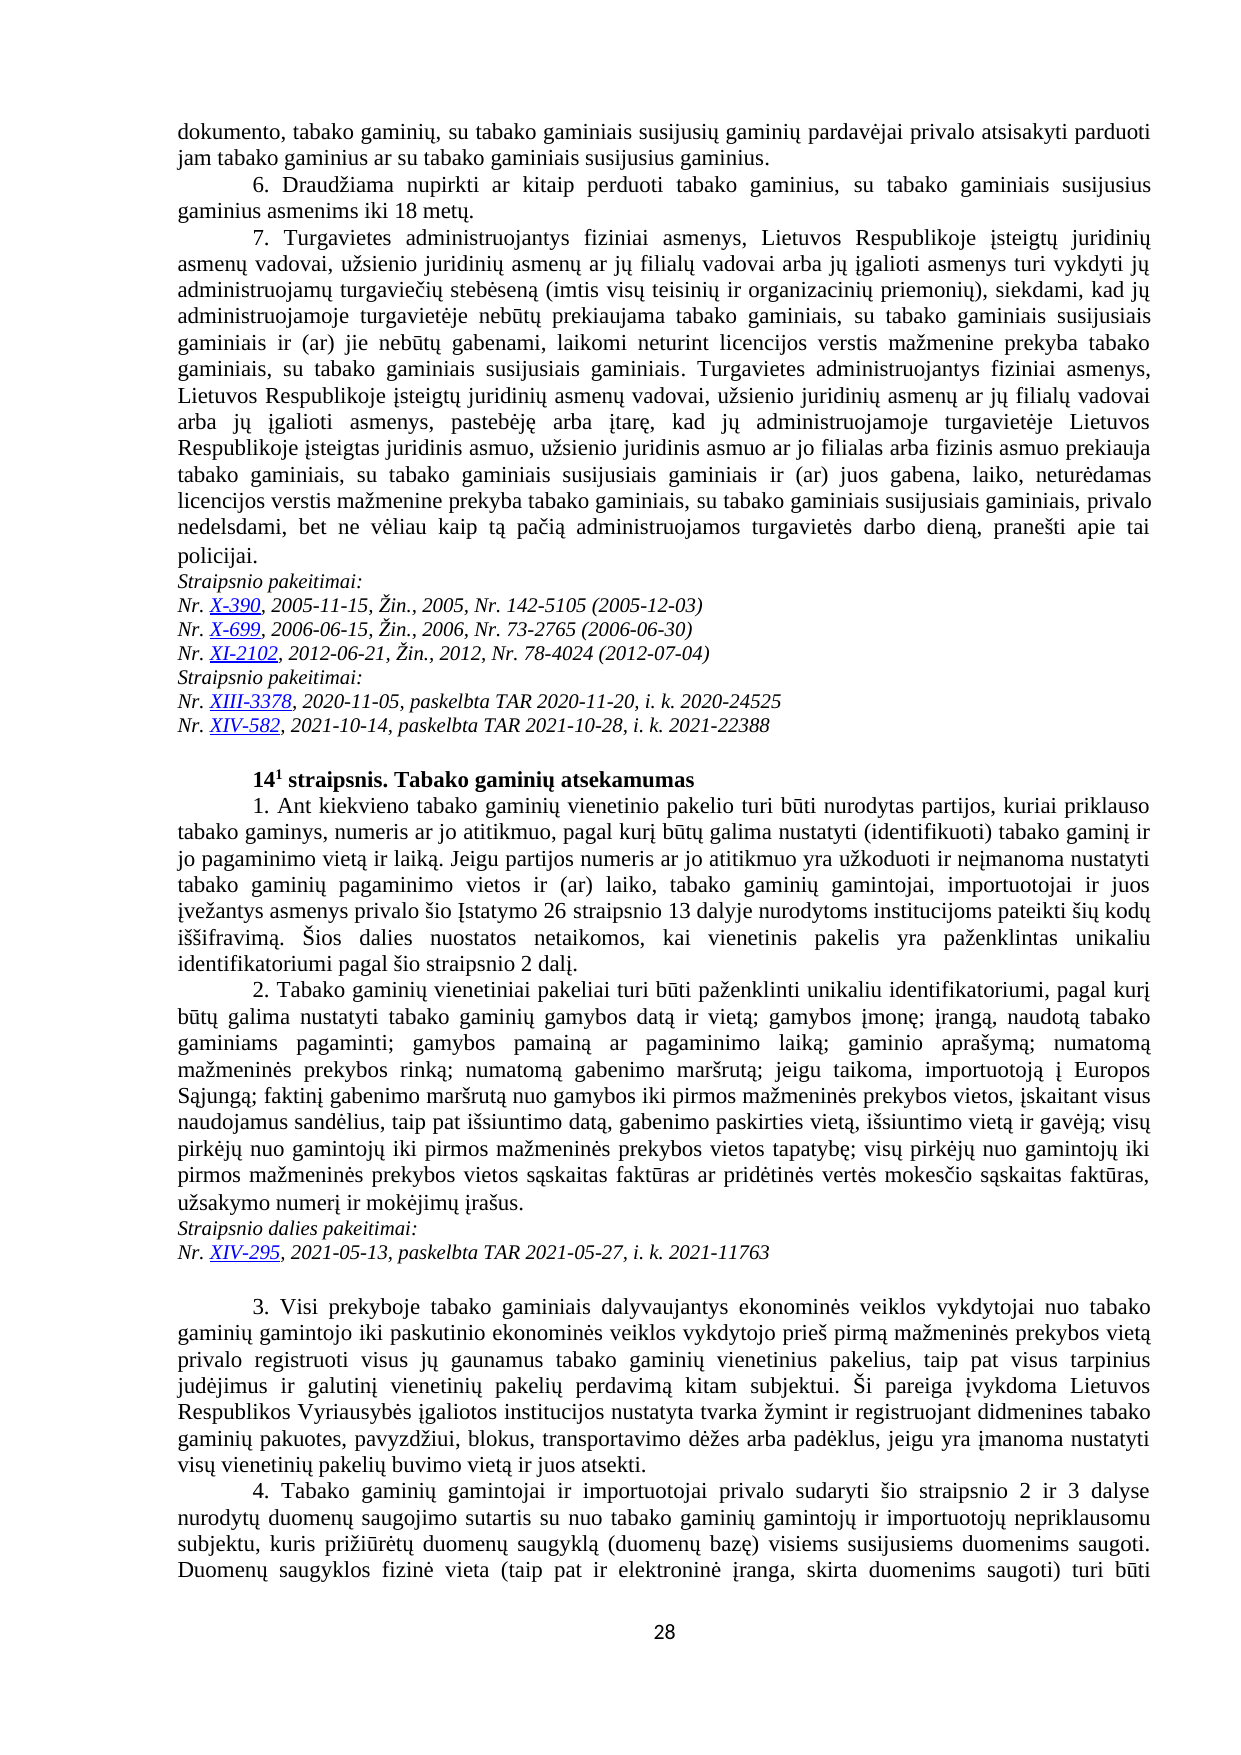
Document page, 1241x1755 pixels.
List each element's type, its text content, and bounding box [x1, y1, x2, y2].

text Nr. X-699, 2006-06-15, Žin., 2006, Nr. 73-2765 (2006-06-30) [177, 617, 1152, 641]
text 1. Ant kiekvieno tabako gaminių vienetinio pakelio turi būti nurodytas partijos, kuriai priklauso tabako gaminys, numeris ar jo atitikmuo, pagal kurį būtų galima nustatyti (identifikuoti) tabako gaminį ir jo pagaminimo vietą ir laiką. Jeigu partijos numeris ar jo atitikmuo yra užkoduoti ir neįmanoma nustatyti tabako gaminių pagaminimo vietos ir (ar) laiko, tabako gaminių gamintojai, importuotojai ir juos įvežantys asmenys privalo šio Įstatymo 26 straipsnio 13 dalyje nurodytoms institucijoms pateikti šių kodų iššifravimą. Šios dalies nuostatos netaikomos, kai vienetinis pakelis yra paženklintas unikaliu identifikatoriumi pagal šio straipsnio 2 dalį. [177, 792, 1152, 977]
text dokumento, tabako gaminių, su tabako gaminiais susijusių gaminių pardavėjai privalo atsisakyti parduoti jam tabako gaminius ar su tabako gaminiais susijusius gaminius. [177, 118, 1152, 171]
text Nr. XIV-582, 2021-10-14, paskelbta TAR 2021-10-28, i. k. 2021-22388 [177, 713, 1152, 737]
text Nr. XIII-3378, 2020-11-05, paskelbta TAR 2020-11-20, i. k. 2020-24525 [177, 689, 1152, 713]
text 7. Turgavietes administruojantys fiziniai asmenys, Lietuvos Respublikoje įsteigtų juridinių asmenų vadovai, užsienio juridinių asmenų ar jų filialų vadovai arba jų įgalioti asmenys turi vykdyti jų administruojamų turgaviečių stebėseną (imtis visų teisinių ir organizacinių priemonių), siekdami, kad jų administruojamoje turgavietėje nebūtų prekiaujama tabako gaminiais, su tabako gaminiais susijusiais gaminiais ir (ar) jie nebūtų gabenami, laikomi neturint licencijos verstis mažmenine prekyba tabako gaminiais, su tabako gaminiais susijusiais gaminiais. Turgavietes administruojantys fiziniai asmenys, Lietuvos Respublikoje įsteigtų juridinių asmenų vadovai, užsienio juridinių asmenų ar jų filialų vadovai arba jų įgalioti asmenys, pastebėję arba įtarę, kad jų administruojamoje turgavietėje Lietuvos Respublikoje įsteigtas juridinis asmuo, užsienio juridinis asmuo ar jo filialas arba fizinis asmuo prekiauja tabako gaminiais, su tabako gaminiais susijusiais gaminiais ir (ar) juos gabena, laiko, neturėdamas licencijos verstis mažmenine prekyba tabako gaminiais, su tabako gaminiais susijusiais gaminiais, privalo nedelsdami, bet ne vėliau kaip tą pačią administruojamos turgavietės darbo dieną, pranešti apie tai policijai. [177, 223, 1152, 568]
text 2. Tabako gaminių vienetiniai pakeliai turi būti paženklinti unikaliu identifikatoriumi, pagal kurį būtų galima nustatyti tabako gaminių gamybos datą ir vietą; gamybos įmonę; įrangą, naudotą tabako gaminiams pagaminti; gamybos pamainą ar pagaminimo laiką; gaminio aprašymą; numatomą mažmeninės prekybos rinką; numatomą gabenimo maršrutą; jeigu taikoma, importuotoją į Europos Sąjungą; faktinį gabenimo maršrutą nuo gamybos iki pirmos mažmeninės prekybos vietos, įskaitant visus naudojamus sandėlius, taip pat išsiuntimo datą, gabenimo paskirties vietą, išsiuntimo vietą ir gavėją; visų pirkėjų nuo gamintojų iki pirmos mažmeninės prekybos vietos tapatybę; visų pirkėjų nuo gamintojų iki pirmos mažmeninės prekybos vietos sąskaitas faktūras ar pridėtinės vertės mokesčio sąskaitas faktūras, užsakymo numerį ir mokėjimų įrašus. [177, 977, 1152, 1216]
text Straipsnio pakeitimai: [177, 665, 1152, 689]
text 4. Tabako gaminių gamintojai ir importuotojai privalo sudaryti šio straipsnio 2 ir 3 dalyse nurodytų duomenų saugojimo sutartis su nuo tabako gaminių gamintojų ir importuotojų nepriklausomu subjektu, kuris prižiūrėtų duomenų saugyklą (duomenų bazę) visiems susijusiems duomenims saugoti. Duomenų saugyklos fizinė vieta (taip pat ir elektroninė įranga, skirta duomenims saugoti) turi būti [177, 1477, 1152, 1583]
text Nr. XIV-295, 2021-05-13, paskelbta TAR 2021-05-27, i. k. 2021-11763 [177, 1240, 1152, 1264]
text Nr. XI-2102, 2012-06-21, Žin., 2012, Nr. 78-4024 (2012-07-04) [177, 641, 1152, 665]
text Straipsnio dalies pakeitimai: [177, 1216, 1152, 1240]
text 3. Visi prekyboje tabako gaminiais dalyvaujantys ekonominės veiklos vykdytojai nuo tabako gaminių gamintojo iki paskutinio ekonominės veiklos vykdytojo prieš pirmą mažmeninės prekybos vietą privalo registruoti visus jų gaunamus tabako gaminių vienetinius pakelius, taip pat visus tarpinius judėjimus ir galutinį vienetinių pakelių perdavimą kitam subjektui. Ši pareiga įvykdoma Lietuvos Respublikos Vyriausybės įgaliotos institucijos nustatyta tvarka žymint ir registruojant didmenines tabako gaminių pakuotes, pavyzdžiui, blokus, transportavimo dėžes arba padėklus, jeigu yra įmanoma nustatyti visų vienetinių pakelių buvimo vietą ir juos atsekti. [177, 1293, 1152, 1477]
text 141 straipsnis. Tabako gaminių atsekamumas [177, 766, 1152, 792]
text Nr. X-390, 2005-11-15, Žin., 2005, Nr. 142-5105 (2005-12-03) [177, 593, 1152, 617]
text 6. Draudžiama nupirkti ar kitaip perduoti tabako gaminius, su tabako gaminiais susijusius gaminius asmenims iki 18 metų. [177, 171, 1152, 223]
text Straipsnio pakeitimai: [177, 568, 1152, 593]
